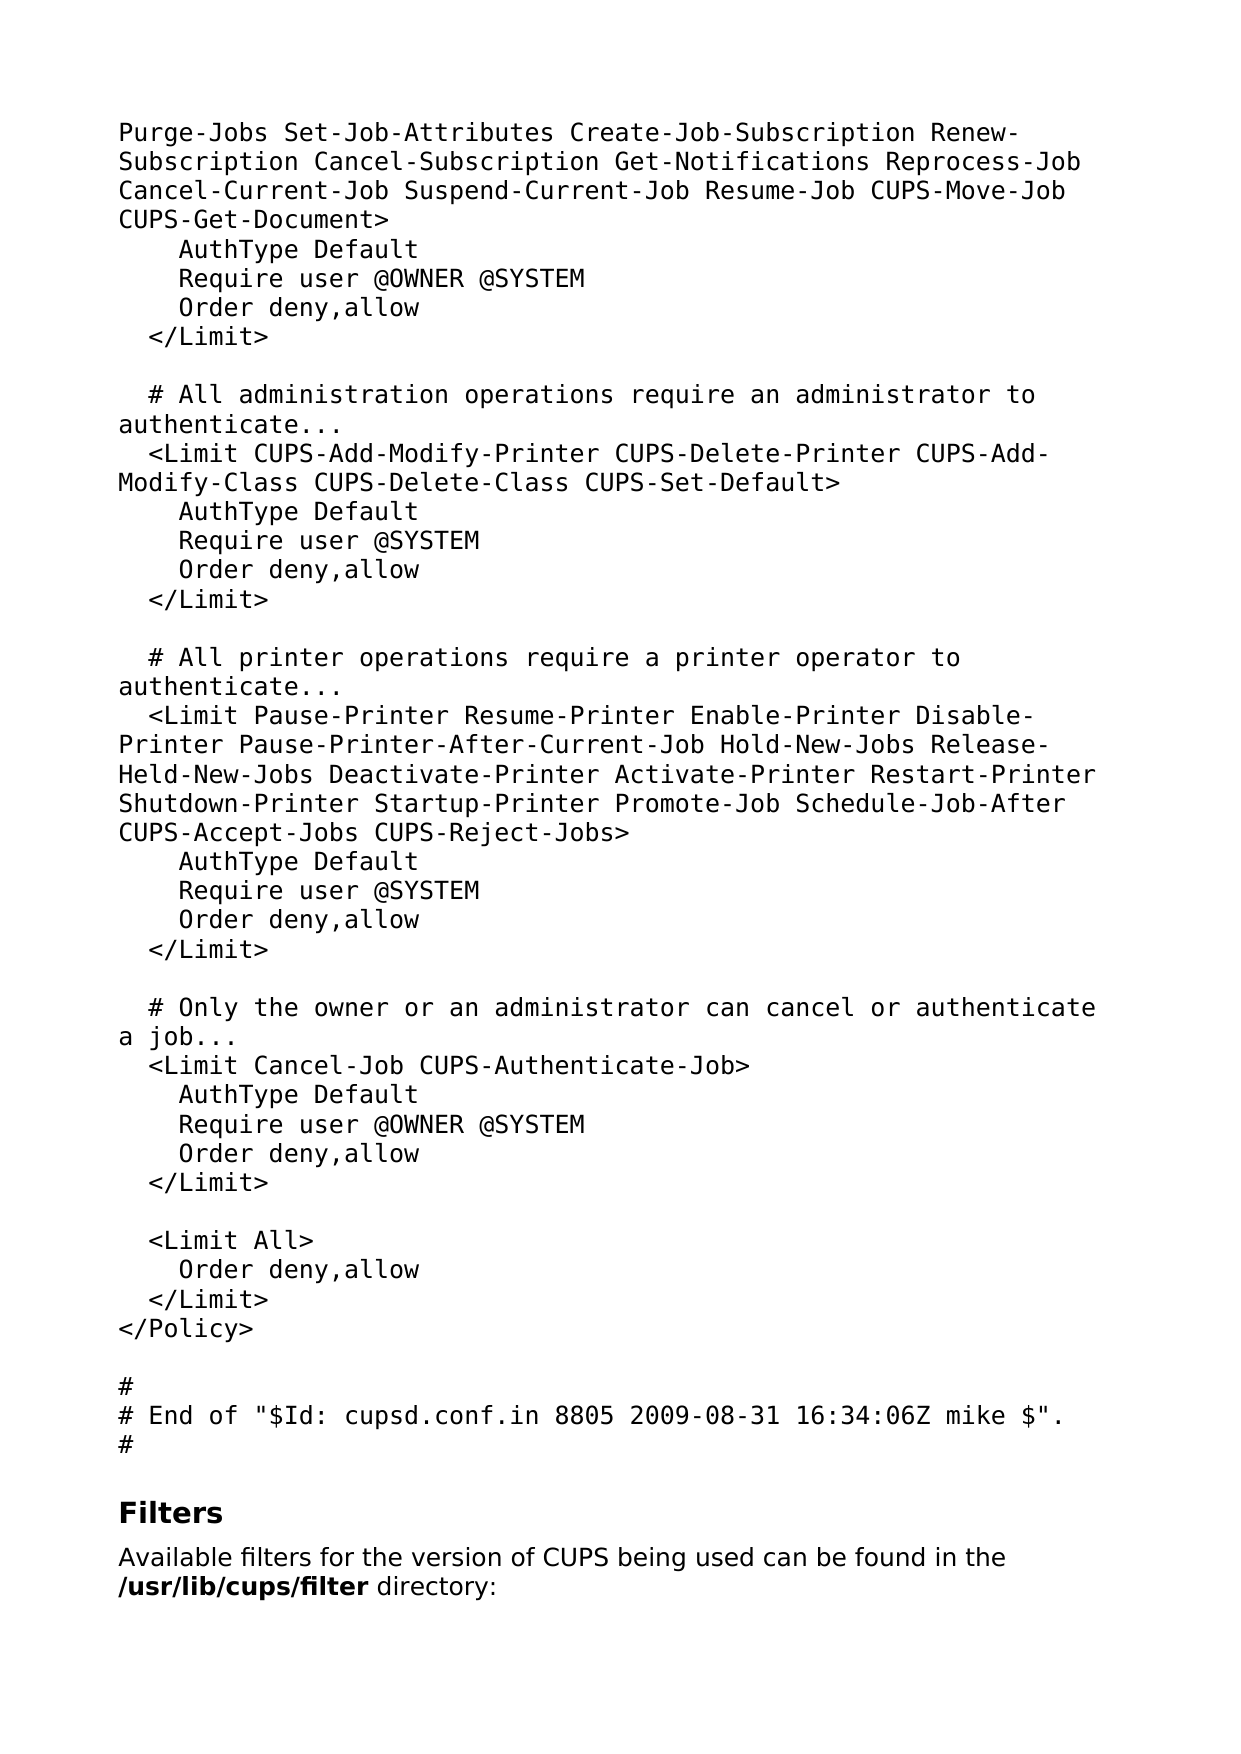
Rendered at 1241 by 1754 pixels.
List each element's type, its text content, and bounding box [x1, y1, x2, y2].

text Available filters for the version of CUPS being used can be found in the /usr/lib/cups/filter directory: [118, 1543, 1122, 1601]
subtitle Filters [118, 1497, 1122, 1531]
text Purge-Jobs Set-Job-Attributes Create-Job-Subscription Renew-Subscription Cancel-Subscription Get-Notifications Reprocess-Job Cancel-Current-Job Suspend-Current-Job Resume-Job CUPS-Move-Job CUPS-Get-Document> AuthType Default Require user @OWNER @SYSTEM Order deny,allow </Limit> # All administration operations require an administrator to authenticate... <Limit CUPS-Add-Modify-Printer CUPS-Delete-Printer CUPS-Add-Modify-Class CUPS-Delete-Class CUPS-Set-Default> AuthType Default Require user @SYSTEM Order deny,allow </Limit> # All printer operations require a printer operator to authenticate... <Limit Pause-Printer Resume-Printer Enable-Printer Disable-Printer Pause-Printer-After-Current-Job Hold-New-Jobs Release-Held-New-Jobs Deactivate-Printer Activate-Printer Restart-Printer Shutdown-Printer Startup-Printer Promote-Job Schedule-Job-After CUPS-Accept-Jobs CUPS-Reject-Jobs> AuthType Default Require user @SYSTEM Order deny,allow </Limit> # Only the owner or an administrator can cancel or authenticate a job... <Limit Cancel-Job CUPS-Authenticate-Job> AuthType Default Require user @OWNER @SYSTEM Order deny,allow </Limit> <Limit All> Order deny,allow </Limit> </Policy> # # End of "$Id: cupsd.conf.in 8805 2009-08-31 16:34:06Z mike $". # [118, 118, 1122, 1460]
